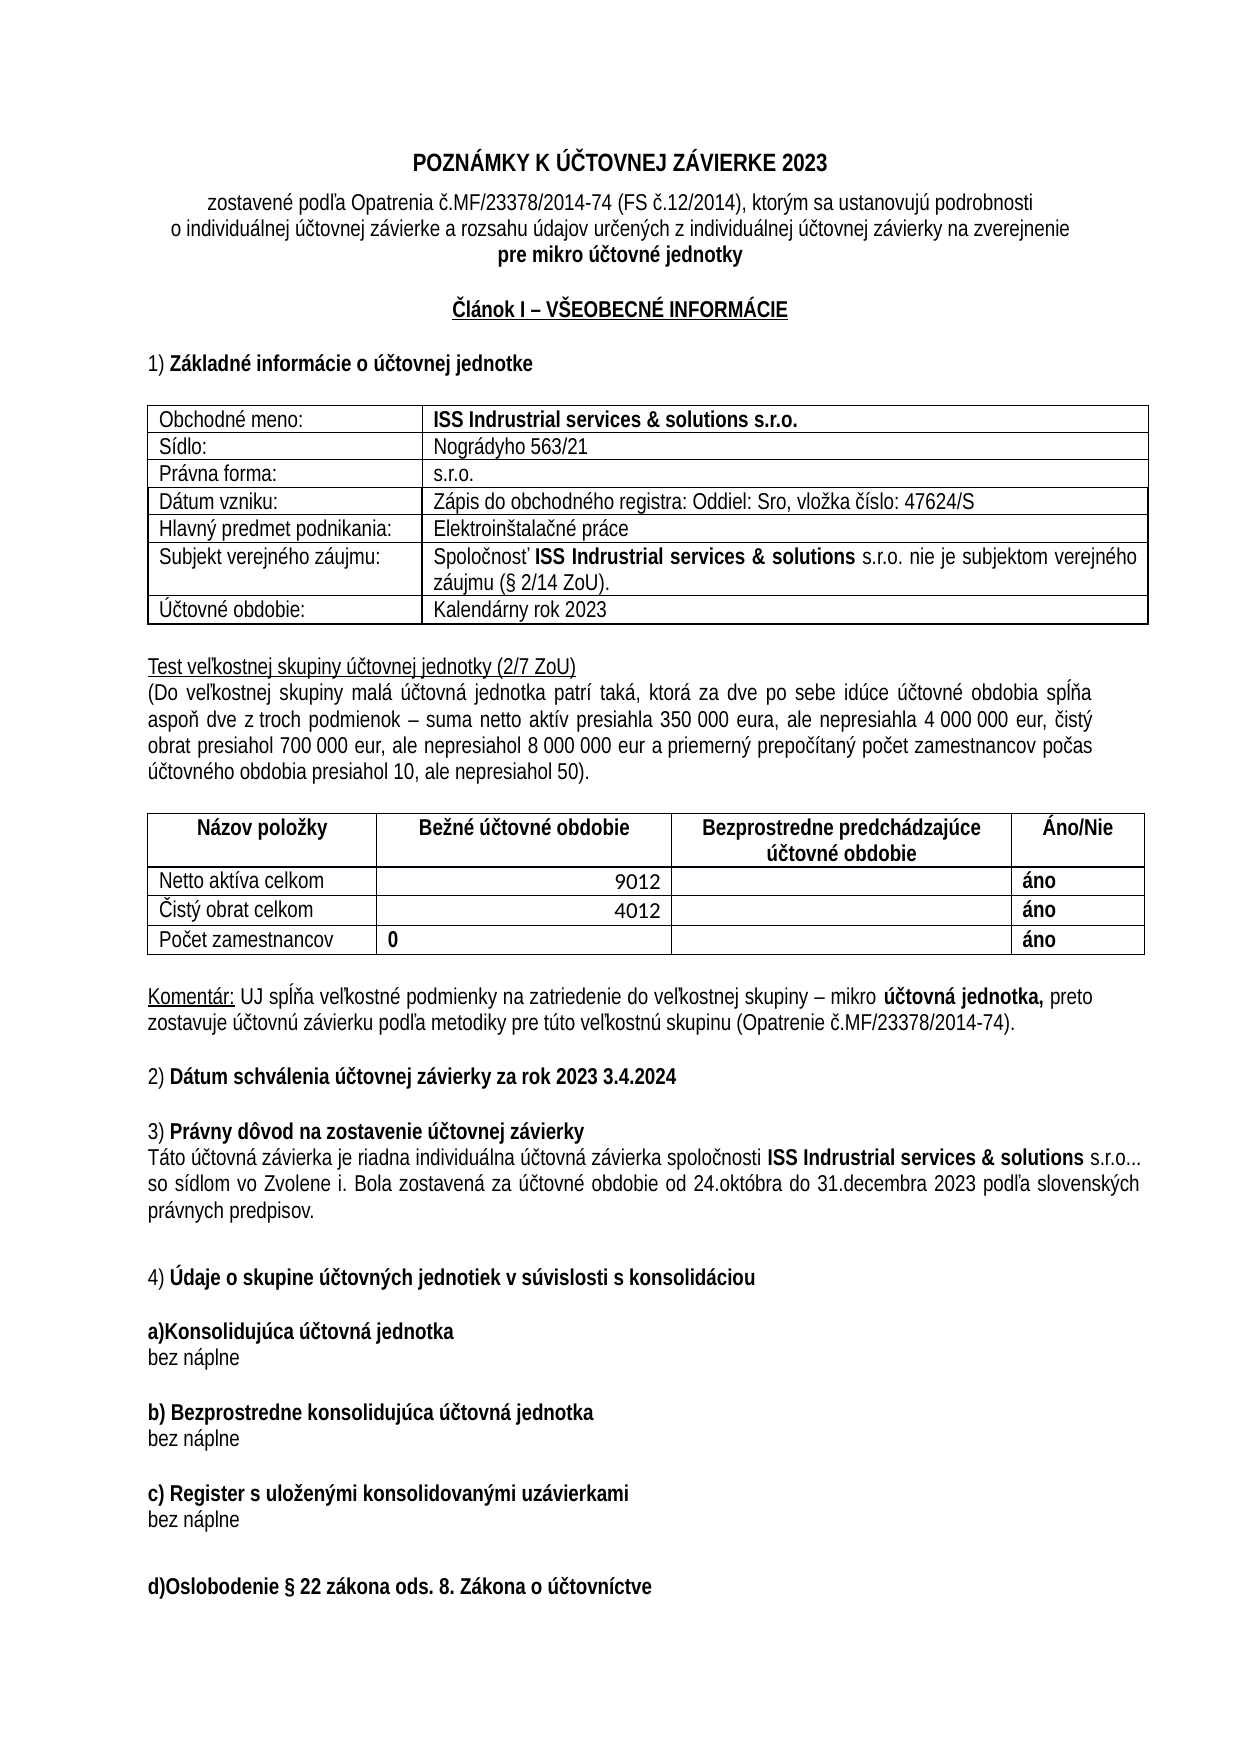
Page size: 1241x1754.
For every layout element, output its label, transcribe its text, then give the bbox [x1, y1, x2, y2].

text a)Konsolidujúca účtovná jednotka [148, 1318, 1141, 1344]
text bez náplne [148, 1506, 1141, 1532]
table_cell Právna forma: [148, 460, 422, 487]
text POZNÁMKY K ÚČTOVNEJ ZÁVIERKE 2023 [148, 148, 1093, 176]
table_cell Nográdyho 563/21 [423, 433, 1148, 459]
table_cell Netto aktíva celkom [148, 868, 376, 895]
table_header Obchodné meno: [148, 406, 422, 432]
table_cell Sídlo: [148, 433, 422, 459]
table_cell 0 [377, 926, 671, 953]
table_header Bežné účtovné obdobie [377, 814, 671, 866]
table_header Áno/Nie [1012, 814, 1144, 866]
text Článok I – VŠEOBECNÉ INFORMÁCIE [148, 296, 1093, 322]
text 4) Údaje o skupine účtovných jednotiek v súvislosti s konsolidáciou [148, 1264, 1093, 1290]
table_cell 9012 [377, 868, 671, 895]
text b) Bezprostredne konsolidujúca účtovná jednotka [148, 1399, 1141, 1425]
table_cell 4012 [377, 896, 671, 924]
text bez náplne [148, 1425, 1141, 1451]
table_header Bezprostredne predchádzajúce účtovné obdobie [672, 814, 1011, 866]
text pre mikro účtovné jednotky [148, 241, 1093, 268]
table_header ISS Indrustrial services & solutions s.r.o. [423, 406, 1148, 432]
table_cell áno [1012, 926, 1144, 953]
text 3) Právny dôvod na zostavenie účtovnej závierky [148, 1118, 1141, 1144]
text 2) Dátum schválenia účtovnej závierky za rok 2023 3.4.2024 [148, 1063, 1093, 1090]
table_cell áno [1012, 868, 1144, 895]
table_cell Elektroinštalačné práce [423, 515, 1147, 542]
table_header Názov položky [148, 814, 376, 866]
text Test veľkostnej skupiny účtovnej jednotky (2/7 ZoU) [148, 653, 1137, 679]
text d)Oslobodenie § 22 zákona ods. 8. Zákona o účtovníctve [148, 1573, 1142, 1599]
text Táto účtovná závierka je riadna individuálna účtovná závierka spoločnosti ISS Indrustrial services & solutions s.r.o... so sídlom vo Zvolene i. Bola zostavená za účtovné obdobie od 24.októbra do 31.decembra 2023 podľa slovenských právnych predpisov. [148, 1144, 1141, 1223]
text zostavené podľa Opatrenia č.MF/23378/2014-74 (FS č.12/2014), ktorým sa ustanovujú podrobnosti o individuálnej účtovnej závierke a rozsahu údajov určených z individuálnej účtovnej závierky na zverejnenie [148, 189, 1093, 241]
text 1) Základné informácie o účtovnej jednotke [148, 350, 1093, 377]
table_cell Počet zamestnancov [148, 926, 376, 953]
table_cell [672, 896, 1011, 924]
table_cell Dátum vzniku: [149, 488, 421, 514]
text (Do veľkostnej skupiny malá účtovná jednotka patrí taká, ktorá za dve po sebe idúce účtovné obdobia spĺňa aspoň dve z troch podmienok – suma netto aktív presiahla 350 000 eura, ale nepresiahla 4 000 000 eur, čistý obrat presiahol 700 000 eur, ale nepresiahol 8 000 000 eur a priemerný prepočítaný počet zamestnancov počas účtovného obdobia presiahol 10, ale nepresiahol 50). [148, 679, 1093, 784]
table_cell Zápis do obchodného registra: Oddiel: Sro, vložka číslo: 47624/S [423, 488, 1147, 514]
table_cell Hlavný predmet podnikania: [149, 515, 421, 542]
table_cell Čistý obrat celkom [148, 896, 376, 924]
table_cell Účtovné obdobie: [149, 596, 421, 623]
table_cell [672, 868, 1011, 895]
table_cell s.r.o. [423, 460, 1148, 487]
table_cell áno [1012, 896, 1144, 924]
table_cell Subjekt verejného záujmu: [149, 543, 421, 595]
text c) Register s uloženými konsolidovanými uzávierkami [148, 1479, 1141, 1506]
table_cell [672, 926, 1011, 953]
text bez náplne [148, 1344, 1141, 1371]
table_cell Kalendárny rok 2023 [423, 596, 1147, 623]
table_cell Spoločnosť ISS Indrustrial services & solutions s.r.o. nie je subjektom verejného záujmu (§ 2/14 ZoU). [423, 543, 1147, 595]
text Komentár: UJ spĺňa veľkostné podmienky na zatriedenie do veľkostnej skupiny – mikro účtovná jednotka, preto zostavuje účtovnú závierku podľa metodiky pre túto veľkostnú skupinu (Opatrenie č.MF/23378/2014-74). [148, 983, 1093, 1035]
